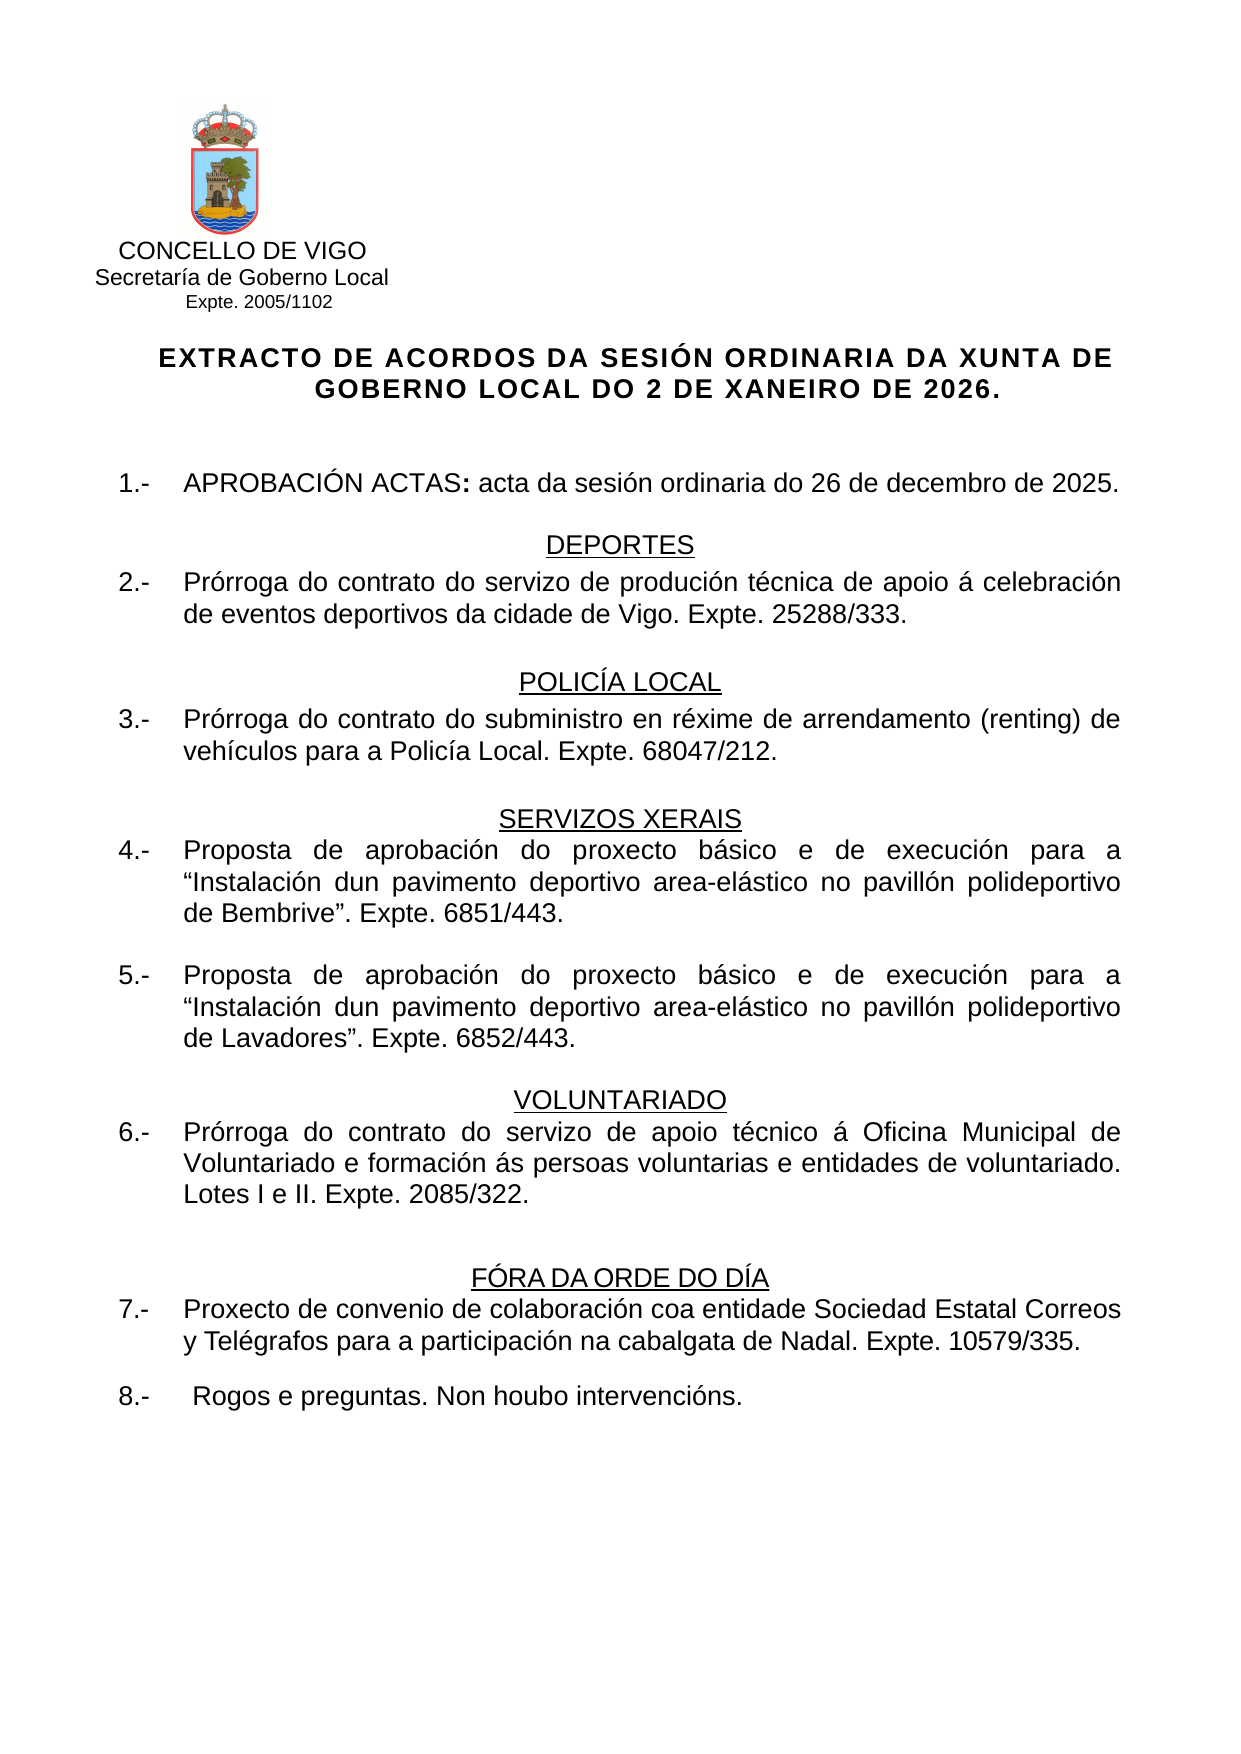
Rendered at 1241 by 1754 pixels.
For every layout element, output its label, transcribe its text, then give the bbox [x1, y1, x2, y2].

text 1.- APROBACIÓN ACTAS: acta da sesión ordinaria do 26 de decembro de 2025. [118, 467, 1122, 498]
text 4.- Proposta de aprobación do proxecto básico e de execución para a “Instalación dun pavimento deportivo area-elástico no pavillón polideportivo de Bembrive”. Expte. 6851/443. [118, 834, 1122, 928]
text 6.- Prórroga do contrato do servizo de apoio técnico á Oficina Municipal de Voluntariado e formación ás persoas voluntarias e entidades de voluntariado. Lotes I e II. Expte. 2085/322. [118, 1116, 1122, 1209]
text 5.- Proposta de aprobación do proxecto básico e de execución para a “Instalación dun pavimento deportivo area-elástico no pavillón polideportivo de Lavadores”. Expte. 6852/443. [118, 959, 1122, 1053]
text 3.- Prórroga do contrato do subministro en réxime de arrendamento (renting) de vehículos para a Policía Local. Expte. 68047/212. [118, 703, 1122, 766]
text EXTRACTO DE ACORDOS DA SESIÓN ORDINARIA DA XUNTA DE GOBERNO LOCAL DO 2 DE XANEIRO DE 2026. [119, 342, 1152, 404]
text FÓRA DA ORDE DO DÍA [118, 1262, 1122, 1293]
text 2.- Prórroga do contrato do servizo de produción técnica de apoio á celebración de eventos deportivos da cidade de Vigo. Expte. 25288/333. [118, 566, 1122, 629]
text POLICÍA LOCAL [118, 666, 1122, 697]
text 8.- Rogos e preguntas. Non houbo intervencións. [118, 1380, 1122, 1411]
picture [181, 100, 270, 239]
text 7.- Proxecto de convenio de colaboración coa entidade Sociedad Estatal Correos y Telégrafos para a participación na cabalgata de Nadal. Expte. 10579/335. [118, 1293, 1122, 1356]
text VOLUNTARIADO [118, 1084, 1122, 1116]
text SERVIZOS XERAIS [118, 803, 1122, 834]
text DEPORTES [118, 529, 1122, 561]
